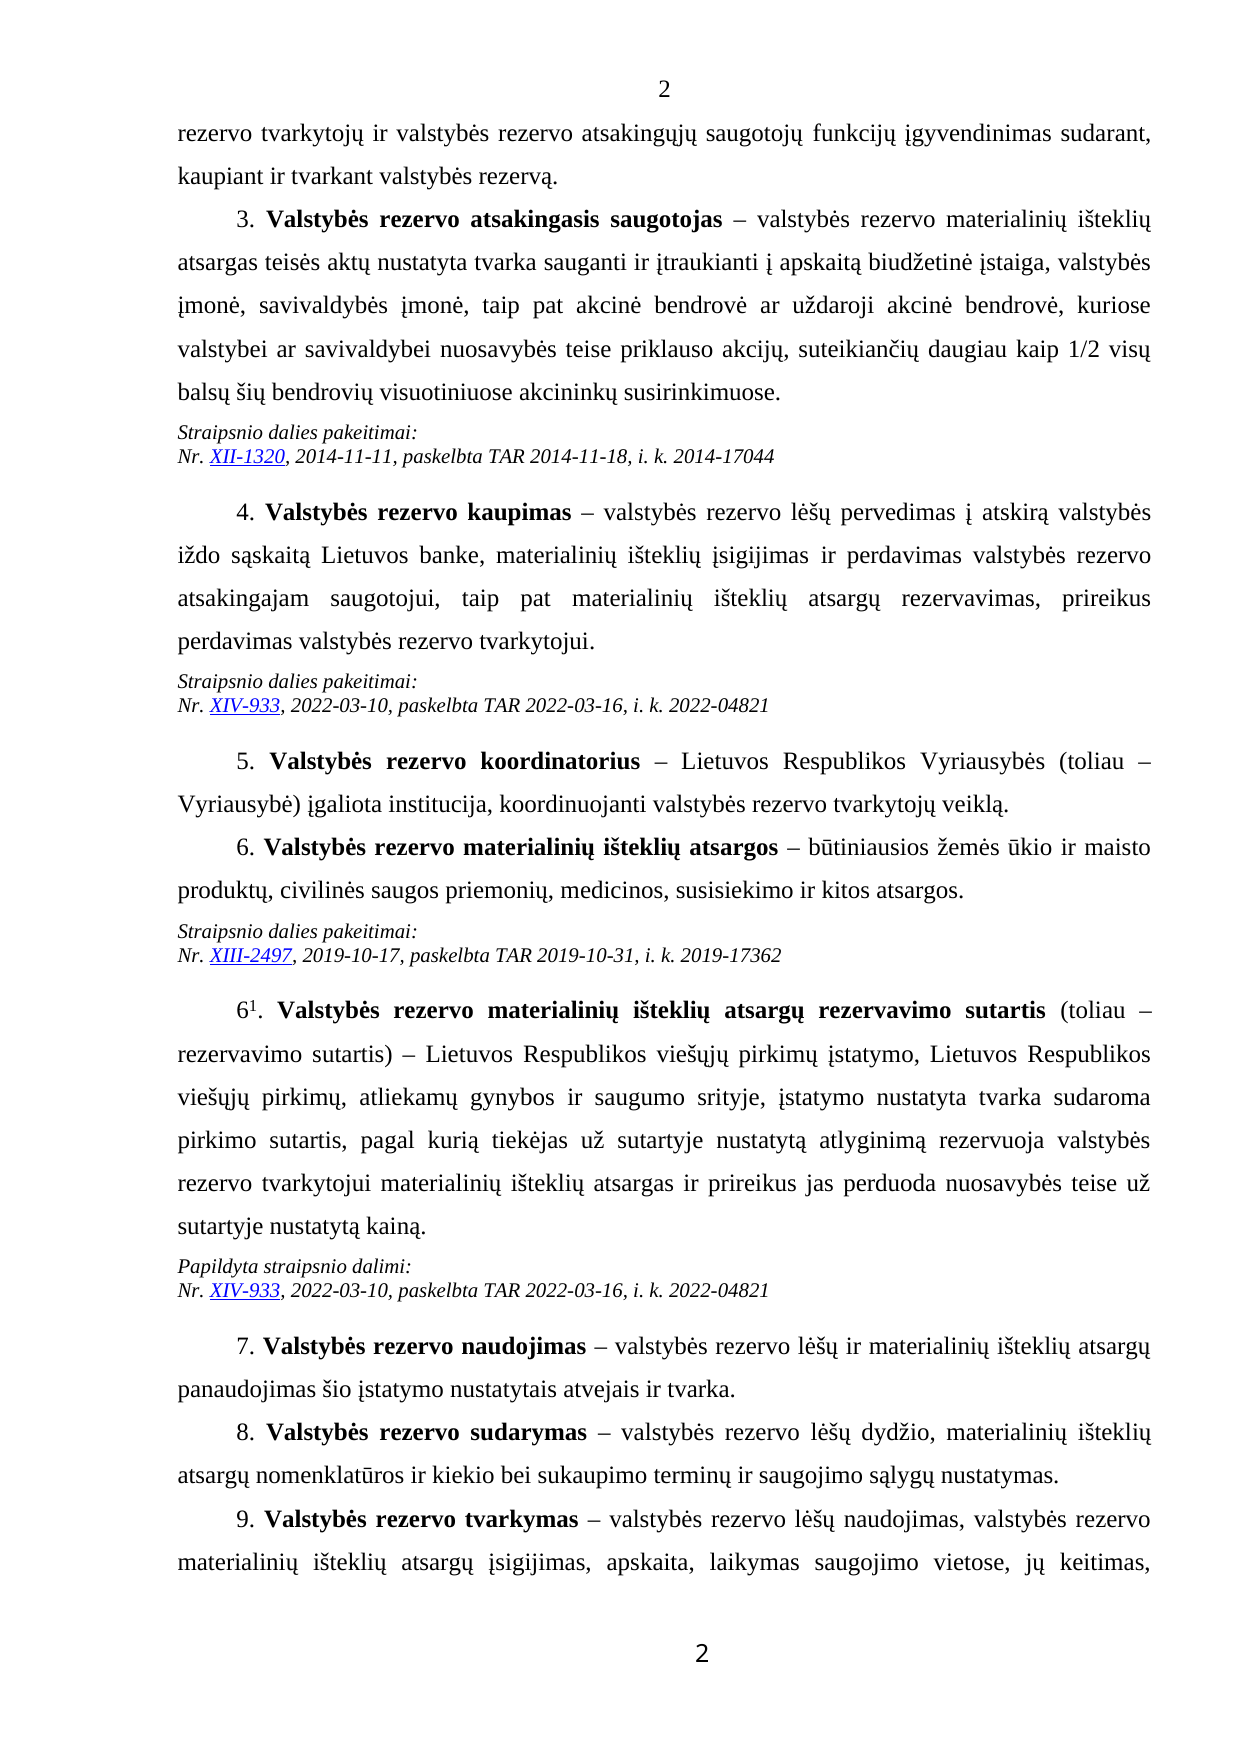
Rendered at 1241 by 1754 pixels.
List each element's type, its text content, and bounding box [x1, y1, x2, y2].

text 3. Valstybės rezervo atsakingasis saugotojas – valstybės rezervo materialinių išteklių atsargas teisės aktų nustatyta tvarka sauganti ir įtraukianti į apskaitą biudžetinė įstaiga, valstybės įmonė, savivaldybės įmonė, taip pat akcinė bendrovė ar uždaroji akcinė bendrovė, kuriose valstybei ar savivaldybei nuosavybės teise priklauso akcijų, suteikiančių daugiau kaip 1/2 visų balsų šių bendrovių visuotiniuose akcininkų susirinkimuose. [177, 204, 1152, 406]
text Nr. XIV-933, 2022-03-10, paskelbta TAR 2022-03-16, i. k. 2022-04821 [177, 693, 1152, 717]
text Nr. XII-1320, 2014-11-11, paskelbta TAR 2014-11-18, i. k. 2014-17044 [177, 444, 1152, 468]
text 6. Valstybės rezervo materialinių išteklių atsargos – būtiniausios žemės ūkio ir maisto produktų, civilinės saugos priemonių, medicinos, susisiekimo ir kitos atsargos. [177, 832, 1152, 904]
text 5. Valstybės rezervo koordinatorius – Lietuvos Respublikos Vyriausybės (toliau – Vyriausybė) įgaliota institucija, koordinuojanti valstybės rezervo tvarkytojų veiklą. [177, 746, 1152, 818]
text 4. Valstybės rezervo kaupimas – valstybės rezervo lėšų pervedimas į atskirą valstybės iždo sąskaitą Lietuvos banke, materialinių išteklių įsigijimas ir perdavimas valstybės rezervo atsakingajam saugotojui, taip pat materialinių išteklių atsargų rezervavimas, prireikus perdavimas valstybės rezervo tvarkytojui. [177, 497, 1152, 655]
text Straipsnio dalies pakeitimai: [177, 669, 1152, 693]
text Nr. XIV-933, 2022-03-10, paskelbta TAR 2022-03-16, i. k. 2022-04821 [177, 1278, 1152, 1302]
text 7. Valstybės rezervo naudojimas – valstybės rezervo lėšų ir materialinių išteklių atsargų panaudojimas šio įstatymo nustatytais atvejais ir tvarka. [177, 1331, 1152, 1403]
text 61. Valstybės rezervo materialinių išteklių atsargų rezervavimo sutartis (toliau –rezervavimo sutartis) – Lietuvos Respublikos viešųjų pirkimų įstatymo, Lietuvos Respublikos viešųjų pirkimų, atliekamų gynybos ir saugumo srityje, įstatymo nustatyta tvarka sudaroma pirkimo sutartis, pagal kurią tiekėjas už sutartyje nustatytą atlyginimą rezervuoja valstybės rezervo tvarkytojui materialinių išteklių atsargas ir prireikus jas perduoda nuosavybės teise už sutartyje nustatytą kainą. [177, 996, 1152, 1240]
text 8. Valstybės rezervo sudarymas – valstybės rezervo lėšų dydžio, materialinių išteklių atsargų nomenklatūros ir kiekio bei sukaupimo terminų ir saugojimo sąlygų nustatymas. [177, 1417, 1152, 1489]
text 9. Valstybės rezervo tvarkymas – valstybės rezervo lėšų naudojimas, valstybės rezervo materialinių išteklių atsargų įsigijimas, apskaita, laikymas saugojimo vietose, jų keitimas, [177, 1504, 1152, 1576]
text Papildyta straipsnio dalimi: [177, 1254, 1152, 1278]
text Straipsnio dalies pakeitimai: [177, 919, 1152, 943]
text rezervo tvarkytojų ir valstybės rezervo atsakingųjų saugotojų funkcijų įgyvendinimas sudarant, kaupiant ir tvarkant valstybės rezervą. [177, 118, 1152, 190]
text Nr. XIII-2497, 2019-10-17, paskelbta TAR 2019-10-31, i. k. 2019-17362 [177, 943, 1152, 967]
text Straipsnio dalies pakeitimai: [177, 420, 1152, 444]
